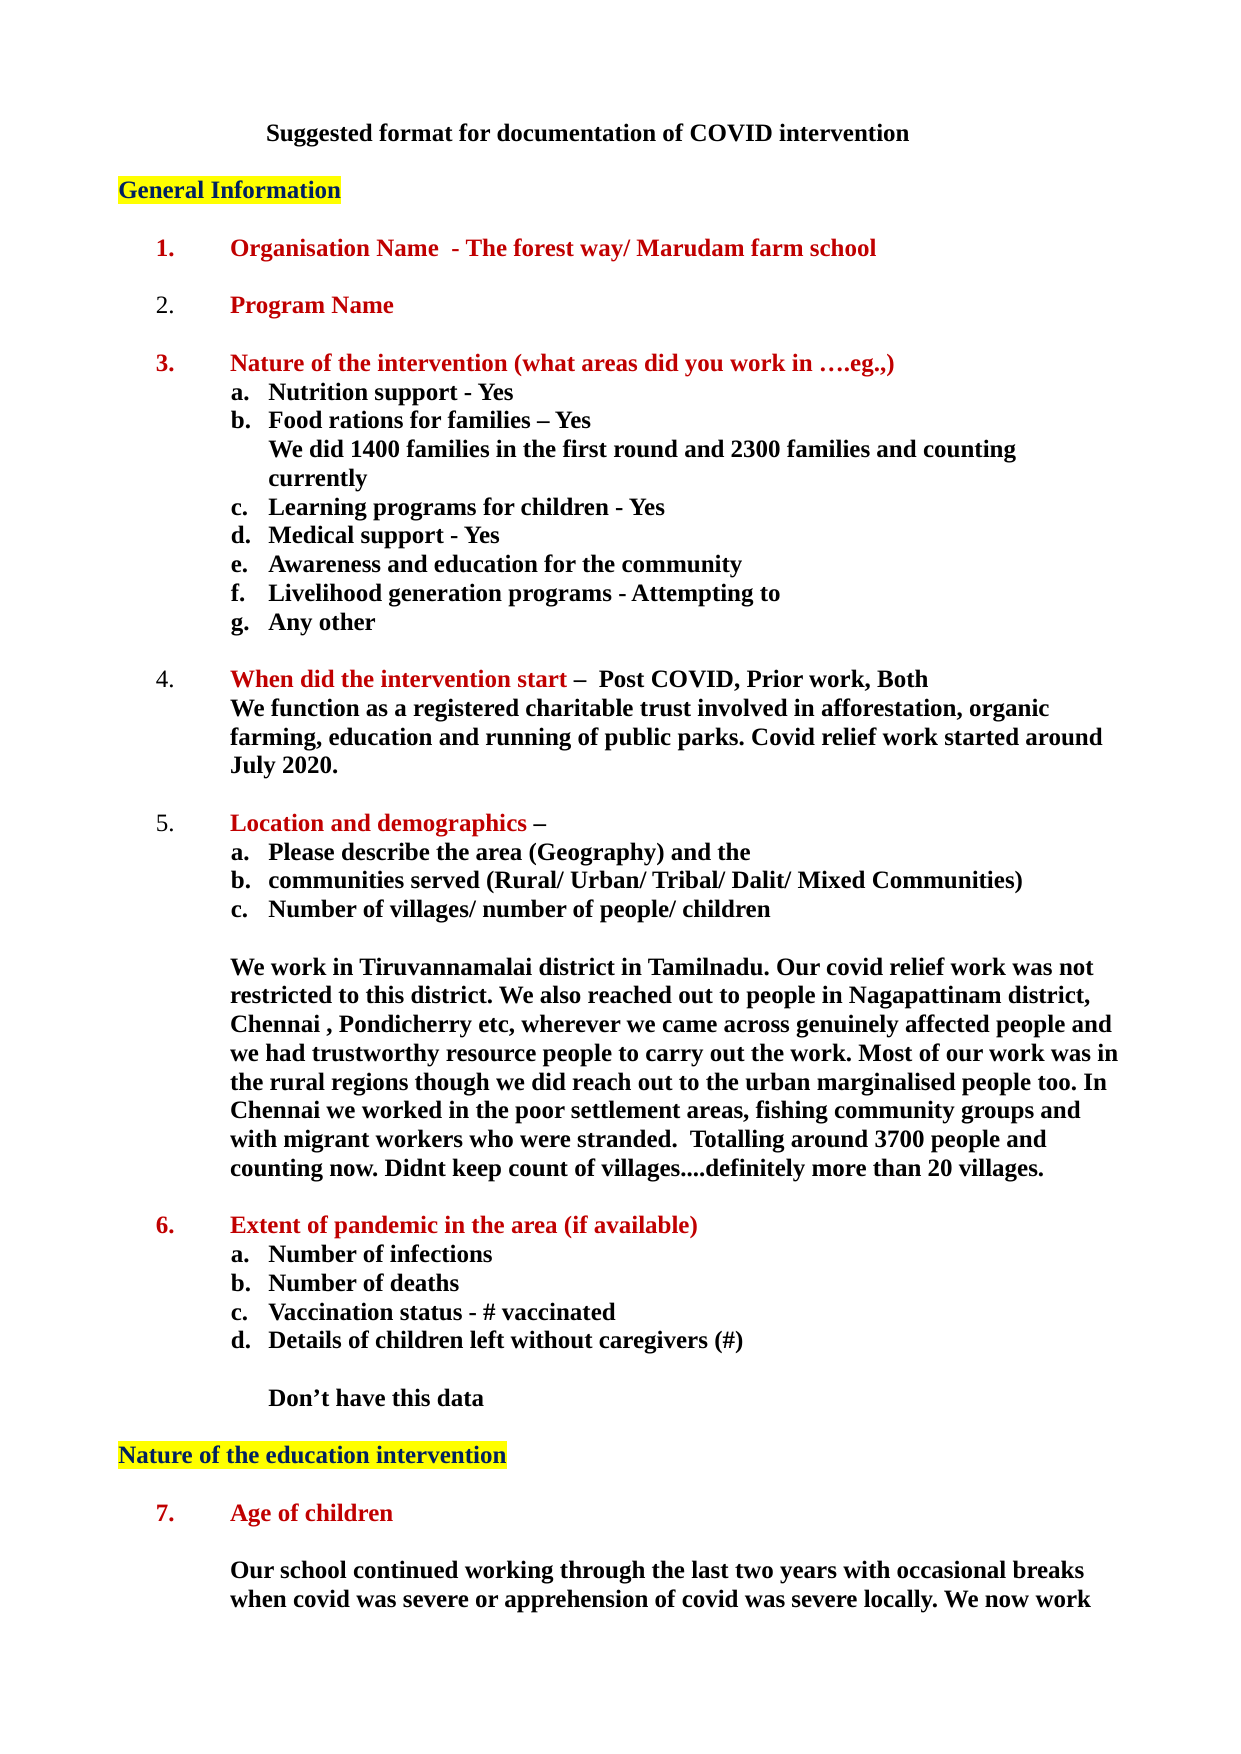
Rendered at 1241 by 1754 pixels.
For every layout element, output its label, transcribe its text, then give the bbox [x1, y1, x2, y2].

list Organisation Name - The forest way/ Marudam farm school [156, 233, 1122, 262]
list Livelihood generation programs - Attempting to [231, 578, 1122, 607]
list Any other [231, 607, 1122, 636]
list Number of infections [231, 1239, 1122, 1268]
text Suggested format for documentation of COVID intervention [192, 118, 1122, 147]
text We work in Tiruvannamalai district in Tamilnadu. Our covid relief work was not restricted to this district. We also reached out to people in Nagapattinam district, Chennai , Pondicherry etc, wherever we came across genuinely affected people and we had trustworthy resource people to carry out the work. Most of our work was in the rural regions though we did reach out to the urban marginalised people too. In Chennai we worked in the poor settlement areas, fishing community groups and with migrant workers who were stranded. Totalling around 3700 people and counting now. Didnt keep count of villages....definitely more than 20 villages. [230, 952, 1122, 1182]
list When did the intervention start – Post COVID, Prior work, Both [156, 664, 1122, 693]
list Nutrition support - Yes [231, 377, 1122, 406]
list Please describe the area (Geography) and the [231, 837, 1122, 866]
list We did 1400 families in the first round and 2300 families and counting currently [231, 434, 1122, 492]
list Number of deaths [231, 1268, 1122, 1297]
text General Information [118, 176, 1122, 204]
list communities served (Rural/ Urban/ Tribal/ Dalit/ Mixed Communities) [231, 866, 1122, 894]
text Our school continued working through the last two years with occasional breaks when covid was severe or apprehension of covid was severe locally. We now work [230, 1556, 1122, 1613]
list Learning programs for children - Yes [231, 492, 1122, 521]
list Location and demographics – [156, 808, 1122, 837]
list Don’t have this data [231, 1383, 1122, 1412]
list Program Name [156, 291, 1122, 319]
list Age of children [156, 1498, 1122, 1527]
list Number of villages/ number of people/ children [231, 894, 1122, 923]
list Extent of pandemic in the area (if available) [156, 1211, 1122, 1239]
list Food rations for families – Yes [231, 406, 1122, 434]
text Nature of the education intervention [118, 1441, 1122, 1469]
list Awareness and education for the community [231, 549, 1122, 578]
list We function as a registered charitable trust involved in afforestation, organic farming, education and running of public parks. Covid relief work started around July 2020. [156, 693, 1122, 779]
list Nature of the intervention (what areas did you work in ….eg.,) [156, 348, 1122, 377]
list Details of children left without caregivers (#) [231, 1326, 1122, 1354]
list Vaccination status - # vaccinated [231, 1297, 1122, 1326]
list Medical support - Yes [231, 521, 1122, 549]
